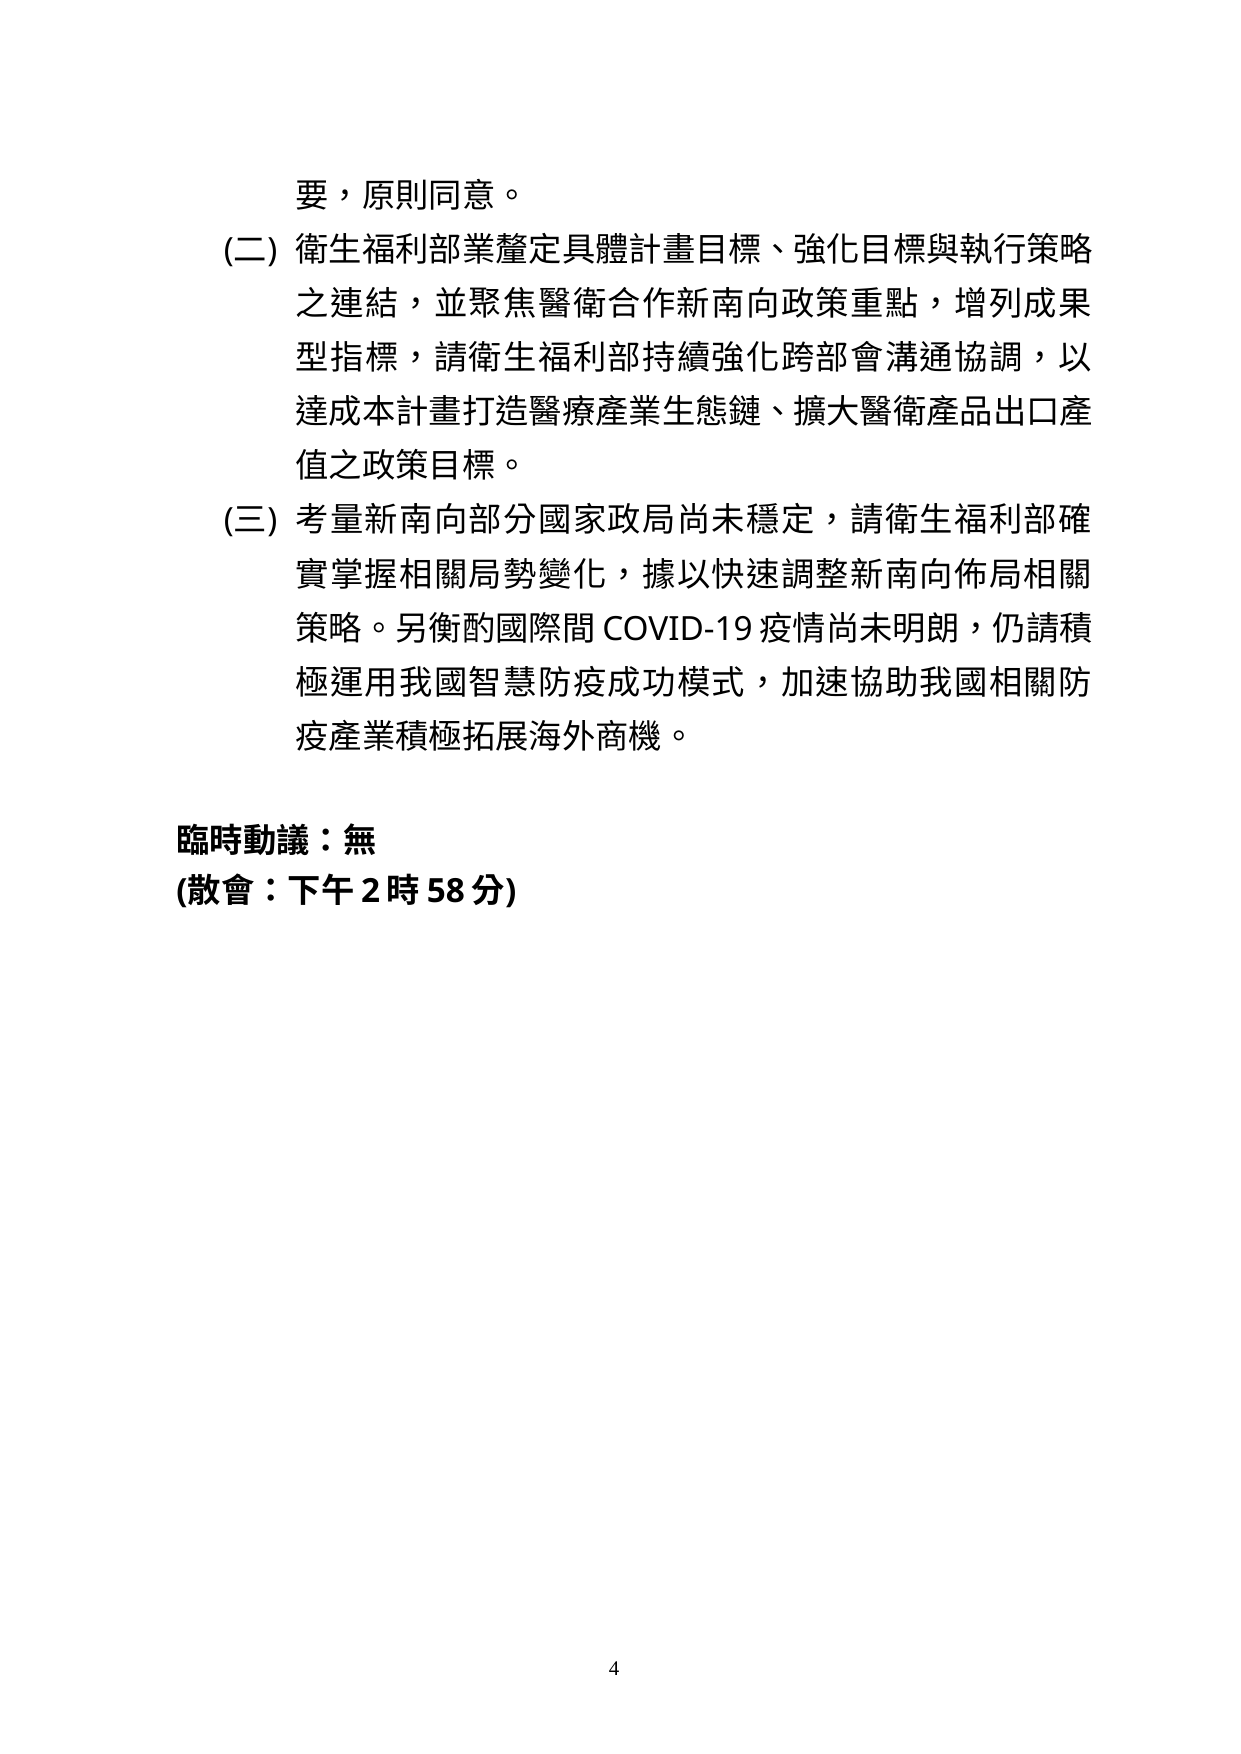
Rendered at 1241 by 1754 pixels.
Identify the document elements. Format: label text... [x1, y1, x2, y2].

text 臨時動議：無 [176, 812, 1093, 862]
list 要，原則同意。 [224, 162, 1093, 217]
list 考量新南向部分國家政局尚未穩定，請衛生福利部確實掌握相關局勢變化，據以快速調整新南向佈局相關策略。另衡酌國際間COVID-19疫情尚未明朗，仍請積極運用我國智慧防疫成功模式，加速協助我國相關防疫產業積極拓展海外商機。 [224, 487, 1093, 758]
text (散會：下午2時58分) [176, 862, 1093, 912]
list 衛生福利部業釐定具體計畫目標、強化目標與執行策略之連結，並聚焦醫衛合作新南向政策重點，增列成果型指標，請衛生福利部持續強化跨部會溝通協調，以達成本計畫打造醫療產業生態鏈、擴大醫衛產品出口產值之政策目標。 [224, 217, 1093, 487]
